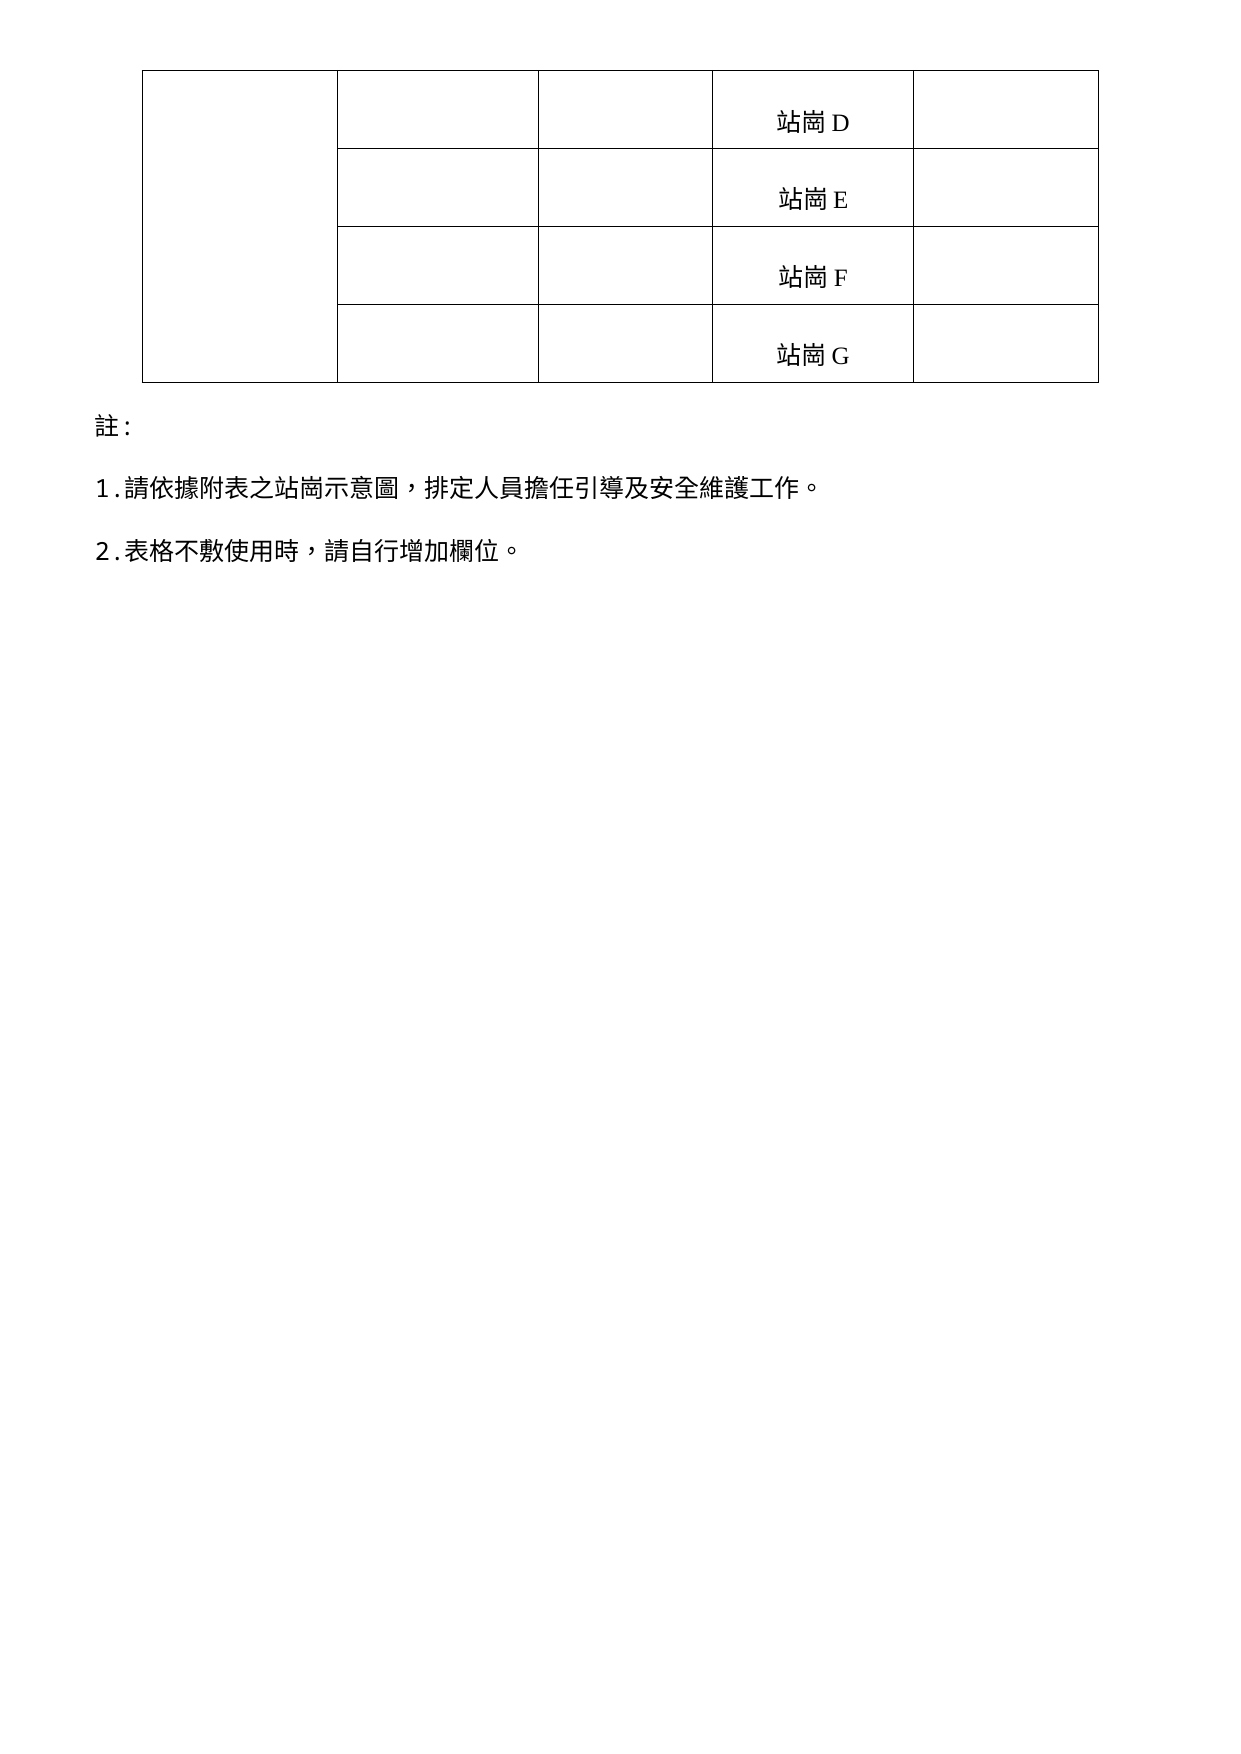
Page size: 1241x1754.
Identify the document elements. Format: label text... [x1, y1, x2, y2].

table_cell [338, 149, 538, 226]
text 註: [94, 383, 1146, 445]
table_cell 站崗E [713, 149, 913, 226]
table_cell [539, 149, 712, 226]
text 2.表格不敷使用時，請自行增加欄位。 [94, 508, 1146, 570]
text 1.請依據附表之站崗示意圖，排定人員擔任引導及安全維護工作。 [94, 445, 1146, 508]
table_cell 站崗G [713, 305, 913, 382]
table_cell [338, 71, 538, 148]
table_cell [914, 227, 1098, 304]
table_cell 站崗F [713, 227, 913, 304]
table_cell [539, 71, 712, 148]
table_cell [539, 227, 712, 304]
table_cell [914, 71, 1098, 148]
table_cell 站崗D [713, 71, 913, 148]
table_cell [539, 305, 712, 382]
table_cell [914, 305, 1098, 382]
table_cell [914, 149, 1098, 226]
table_cell [338, 227, 538, 304]
table_cell [143, 71, 337, 382]
table_cell [338, 305, 538, 382]
